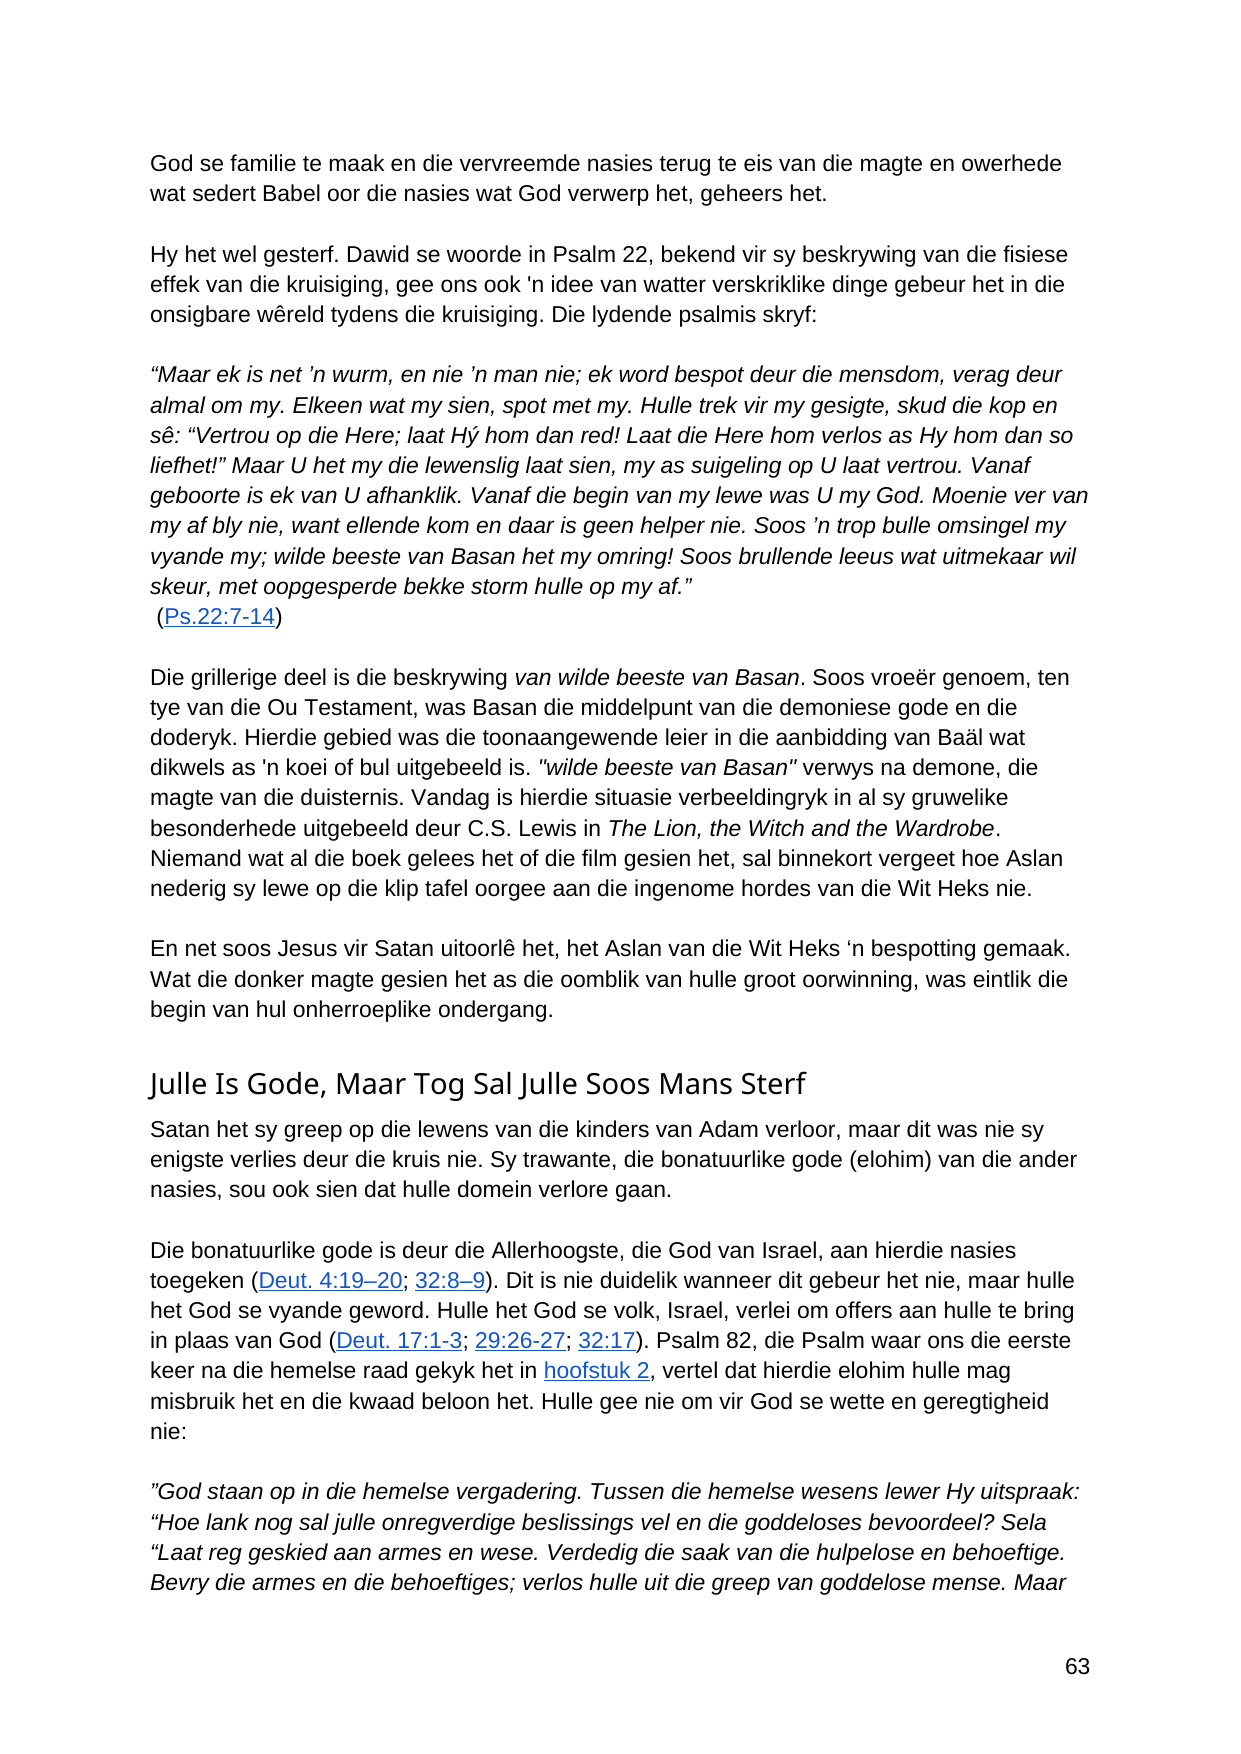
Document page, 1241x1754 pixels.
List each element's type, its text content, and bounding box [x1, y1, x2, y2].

text “Laat reg geskied aan armes en wese. Verdedig die saak van die hulpelose en behoeftige. Bevry die armes en die behoeftiges; verlos hulle uit die greep van goddelose mense. Maar [150, 1539, 1090, 1595]
text (Ps.22:7-14) [150, 603, 1090, 629]
subtitle Julle Is Gode, Maar Tog Sal Julle Soos Mans Sterf [150, 1063, 1090, 1103]
text ”God staan op in die hemelse vergadering. Tussen die hemelse wesens lewer Hy uitspraak: “Hoe lank nog sal julle onregverdige beslissings vel en die goddeloses bevoordeel? Sela [150, 1478, 1090, 1535]
text En net soos Jesus vir Satan uitoorlê het, het Aslan van die Wit Heks ‘n bespotting gemaak. Wat die donker magte gesien het as die oomblik van hulle groot oorwinning, was eintlik die begin van hul onherroeplike ondergang. [150, 935, 1090, 1022]
text God se familie te maak en die vervreemde nasies terug te eis van die magte en owerhede wat sedert Babel oor die nasies wat God verwerp het, geheers het. [150, 150, 1090, 207]
text Die bonatuurlike gode is deur die Allerhoogste, die God van Israel, aan hierdie nasies toegeken (Deut. 4:19–20; 32:8–9). Dit is nie duidelik wanneer dit gebeur het nie, maar hulle het God se vyande geword. Hulle het God se volk, Israel, verlei om offers aan hulle te bring in plaas van God (Deut. 17:1-3; 29:26-27; 32:17). Psalm 82, die Psalm waar ons die eerste keer na die hemelse raad gekyk het in hoofstuk 2, vertel dat hierdie elohim hulle mag misbruik het en die kwaad beloon het. Hulle gee nie om vir God se wette en geregtigheid nie: [150, 1237, 1090, 1444]
text Hy het wel gesterf. Dawid se woorde in Psalm 22, bekend vir sy beskrywing van die fisiese effek van die kruisiging, gee ons ook 'n idee van watter verskriklike dinge gebeur het in die onsigbare wêreld tydens die kruisiging. Die lydende psalmis skryf: [150, 241, 1090, 327]
text “Maar ek is net ’n wurm, en nie ’n man nie; ek word bespot deur die mensdom, verag deur almal om my. Elkeen wat my sien, spot met my. Hulle trek vir my gesigte, skud die kop en sê: “Vertrou op die Here; laat Hý hom dan red! Laat die Here hom verlos as Hy hom dan so liefhet!” Maar U het my die lewenslig laat sien, my as suigeling op U laat vertrou. Vanaf geboorte is ek van U afhanklik. Vanaf die begin van my lewe was U my God. Moenie ver van my af bly nie, want ellende kom en daar is geen helper nie. Soos ’n trop bulle omsingel my vyande my; wilde beeste van Basan het my omring! Soos brullende leeus wat uitmekaar wil skeur, met oopgesperde bekke storm hulle op my af.” [150, 361, 1090, 599]
text Die grillerige deel is die beskrywing van wilde beeste van Basan. Soos vroeër genoem, ten tye van die Ou Testament, was Basan die middelpunt van die demoniese gode en die doderyk. Hierdie gebied was die toonaangewende leier in die aanbidding van Baäl wat dikwels as 'n koei of bul uitgebeeld is. "wilde beeste van Basan" verwys na demone, die magte van die duisternis. Vandag is hierdie situasie verbeeldingryk in al sy gruwelike besonderhede uitgebeeld deur C.S. Lewis in The Lion, the Witch and the Wardrobe. Niemand wat al die boek gelees het of die film gesien het, sal binnekort vergeet hoe Aslan nederig sy lewe op die klip tafel oorgee aan die ingenome hordes van die Wit Heks nie. [150, 663, 1090, 901]
text Satan het sy greep op die lewens van die kinders van Adam verloor, maar dit was nie sy enigste verlies deur die kruis nie. Sy trawante, die bonatuurlike gode (elohim) van die ander nasies, sou ook sien dat hulle domein verlore gaan. [150, 1116, 1090, 1202]
